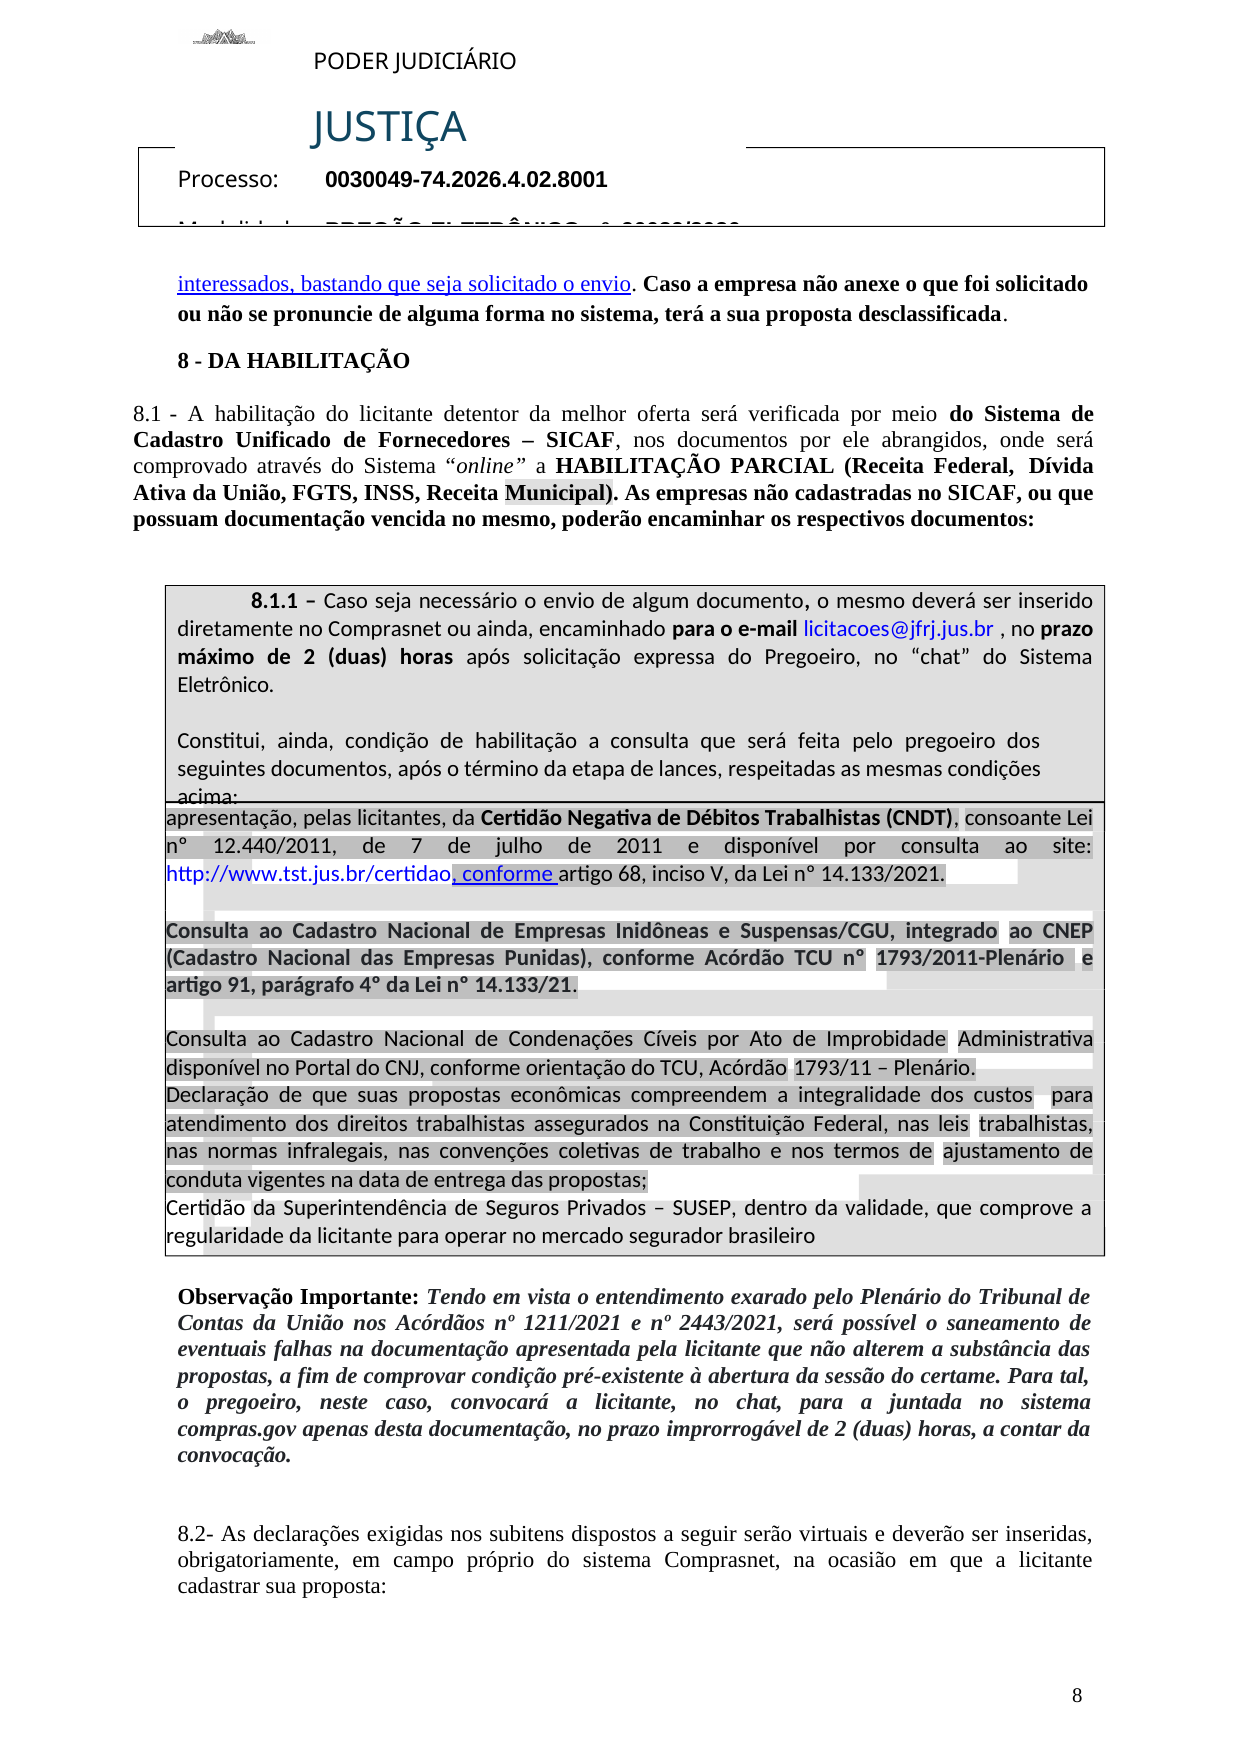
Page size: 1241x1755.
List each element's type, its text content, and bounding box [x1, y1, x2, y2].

subtitle Observação Importante: Tendo em vista o entendimento exarado pelo Plenário do Tribunal de Contas da União nos Acórdãos nº 1211/2021 e nº 2443/2021, será possível o saneamento de eventuais falhas na documentação apresentada pela licitante que não alterem a substância das propostas, a fim de comprovar condição pré-existente à abertura da sessão do certame. Para tal, o pregoeiro, neste caso, convocará a licitante, no chat, para a juntada no sistema compras.gov apenas desta documentação, no prazo improrrogável de 2 (duas) horas, a contar da convocação. [177, 1283, 1094, 1467]
list - A habilitação do licitante detentor da melhor oferta será verificada por meio do Sistema de Cadastro Unificado de Fornecedores – SICAF, nos documentos por ele abrangidos, onde será comprovado através do Sistema “online” a HABILITAÇÃO PARCIAL (Receita Federal, Dívida Ativa da União, FGTS, INSS, Receita Municipal). As empresas não cadastradas no SICAF, ou que possuam documentação vencida no mesmo, poderão encaminhar os respectivos documentos: [133, 400, 1094, 532]
text 8.2- As declarações exigidas nos subitens dispostos a seguir serão virtuais e deverão ser inseridas, obrigatoriamente, em campo próprio do sistema Comprasnet, na ocasião em que a licitante cadastrar sua proposta: [177, 1519, 1094, 1599]
text interessados, bastando que seja solicitado o envio. Caso a empresa não anexe o que foi solicitado ou não se pronuncie de alguma forma no sistema, terá a sua proposta desclassificada. [177, 271, 1110, 327]
list - DA HABILITAÇÃO [177, 348, 1137, 374]
